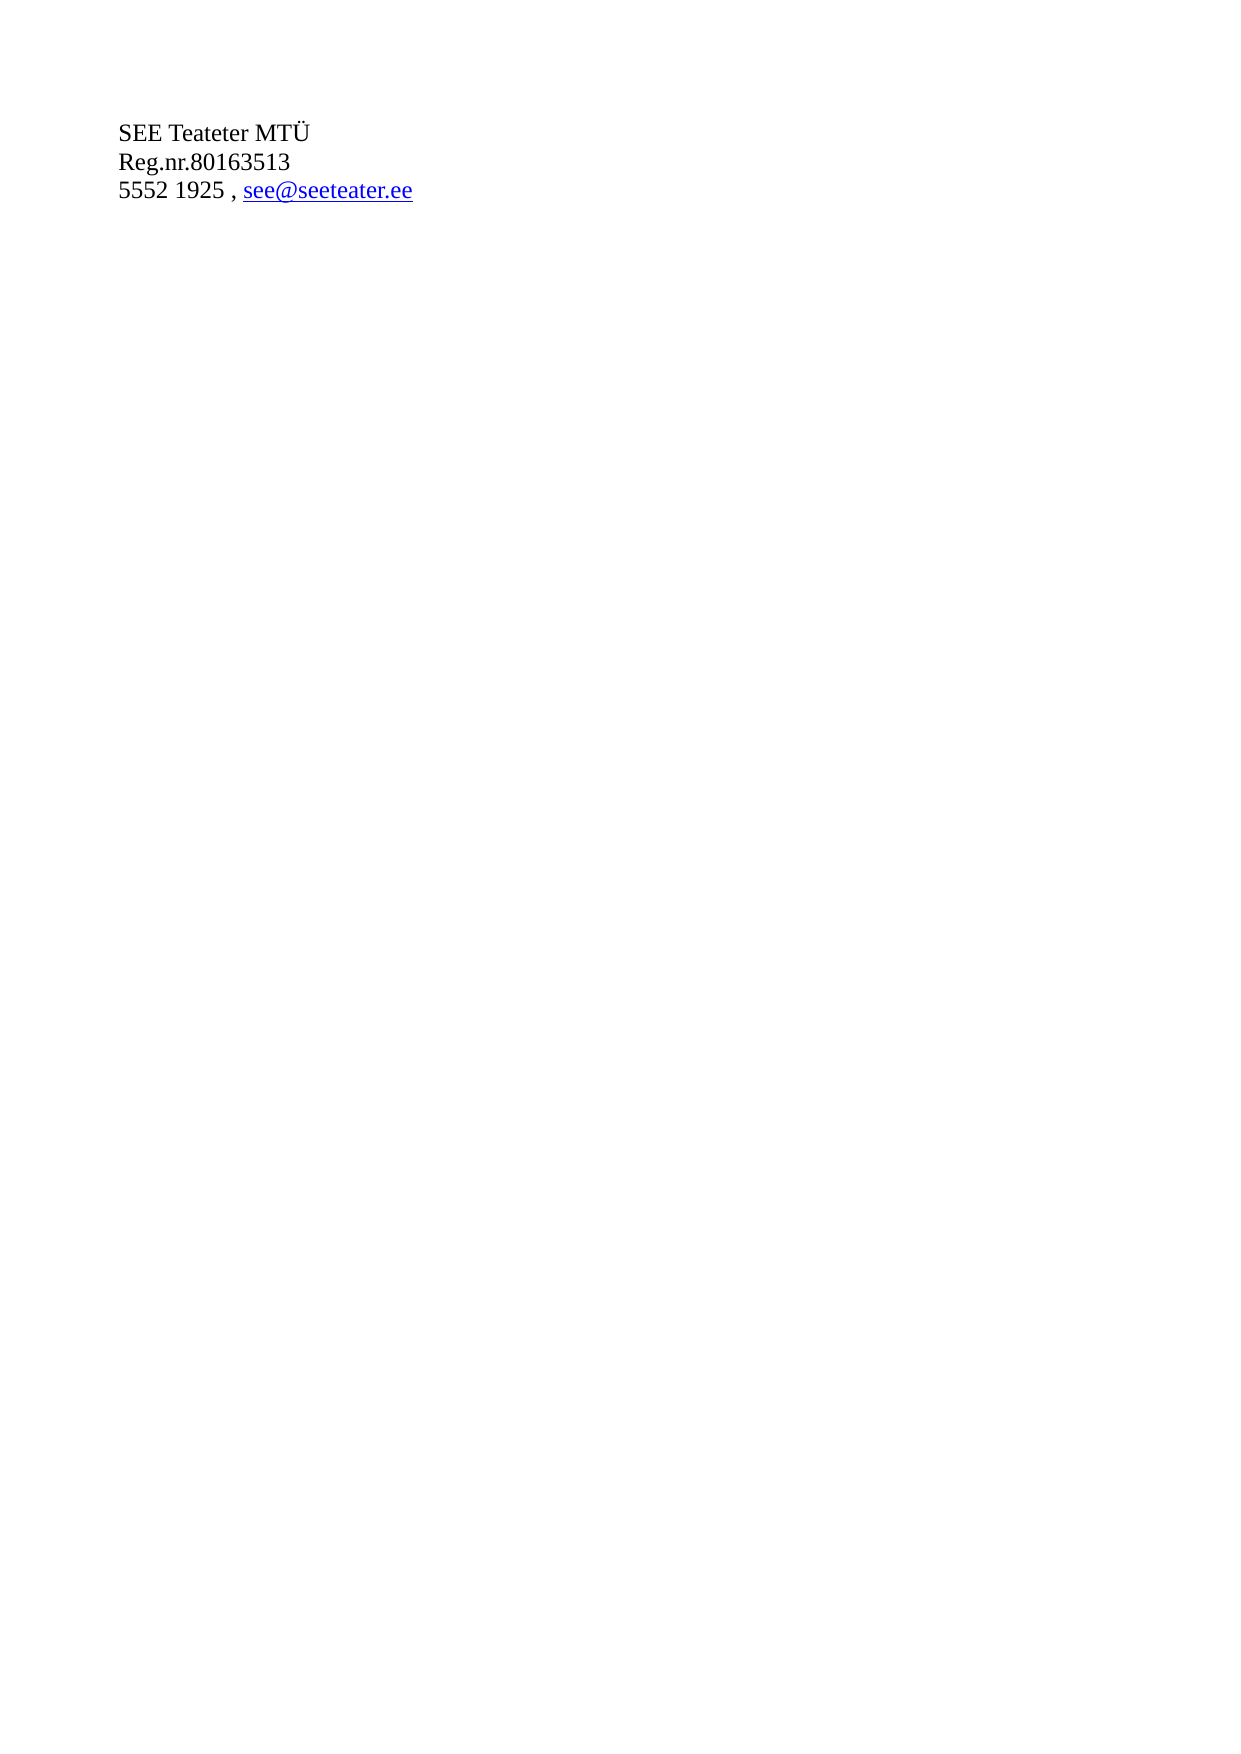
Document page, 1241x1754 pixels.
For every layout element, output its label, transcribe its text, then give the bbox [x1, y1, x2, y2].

text 5552 1925 , see@seeteater.ee [118, 176, 1122, 204]
text Reg.nr.80163513 [118, 147, 1122, 176]
text SEE Teateter MTÜ [118, 118, 1122, 147]
